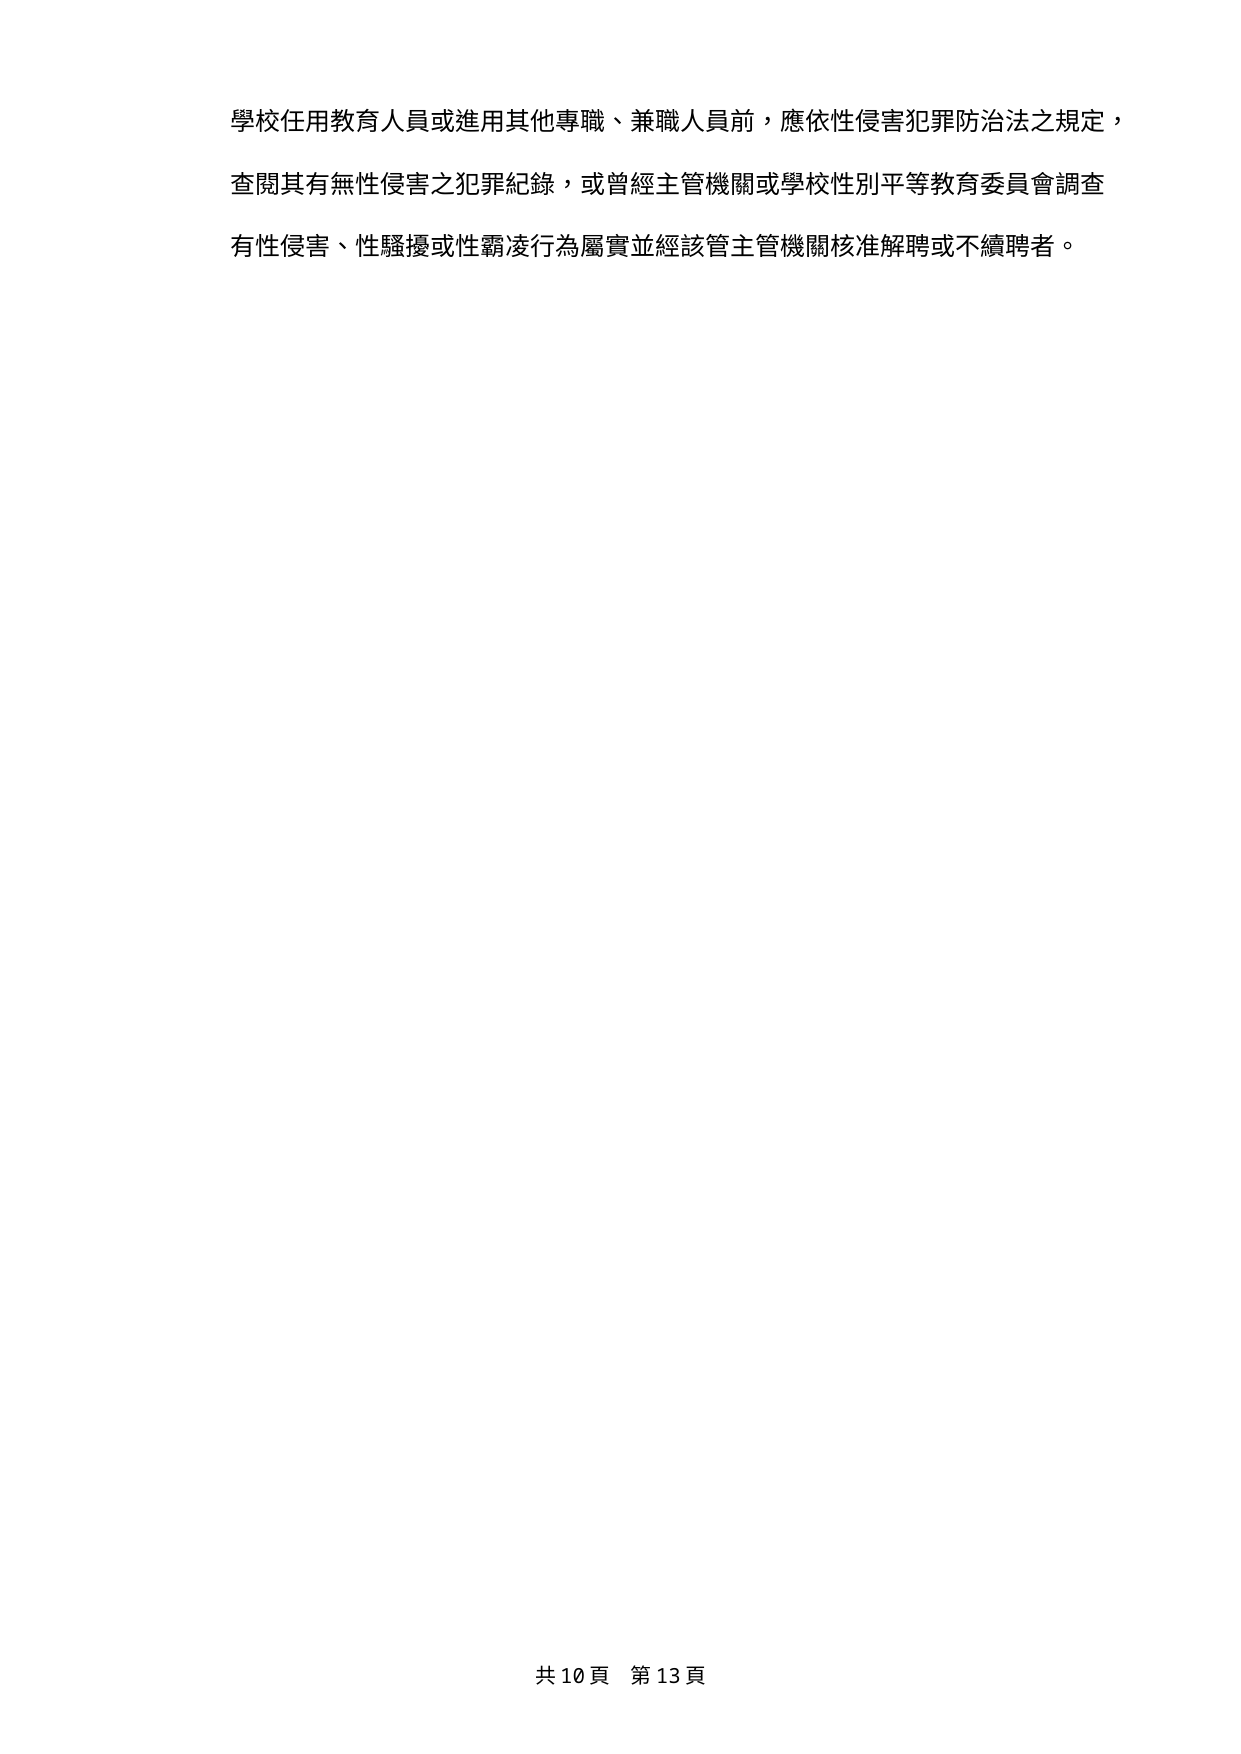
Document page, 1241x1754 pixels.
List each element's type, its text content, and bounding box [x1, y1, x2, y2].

text 學校任用教育人員或進用其他專職、兼職人員前，應依性侵害犯罪防治法之規定，查閱其有無性侵害之犯罪紀錄，或曾經主管機關或學校性別平等教育委員會調查有性侵害、性騷擾或性霸凌行為屬實並經該管主管機關核准解聘或不續聘者。 [231, 78, 1122, 266]
